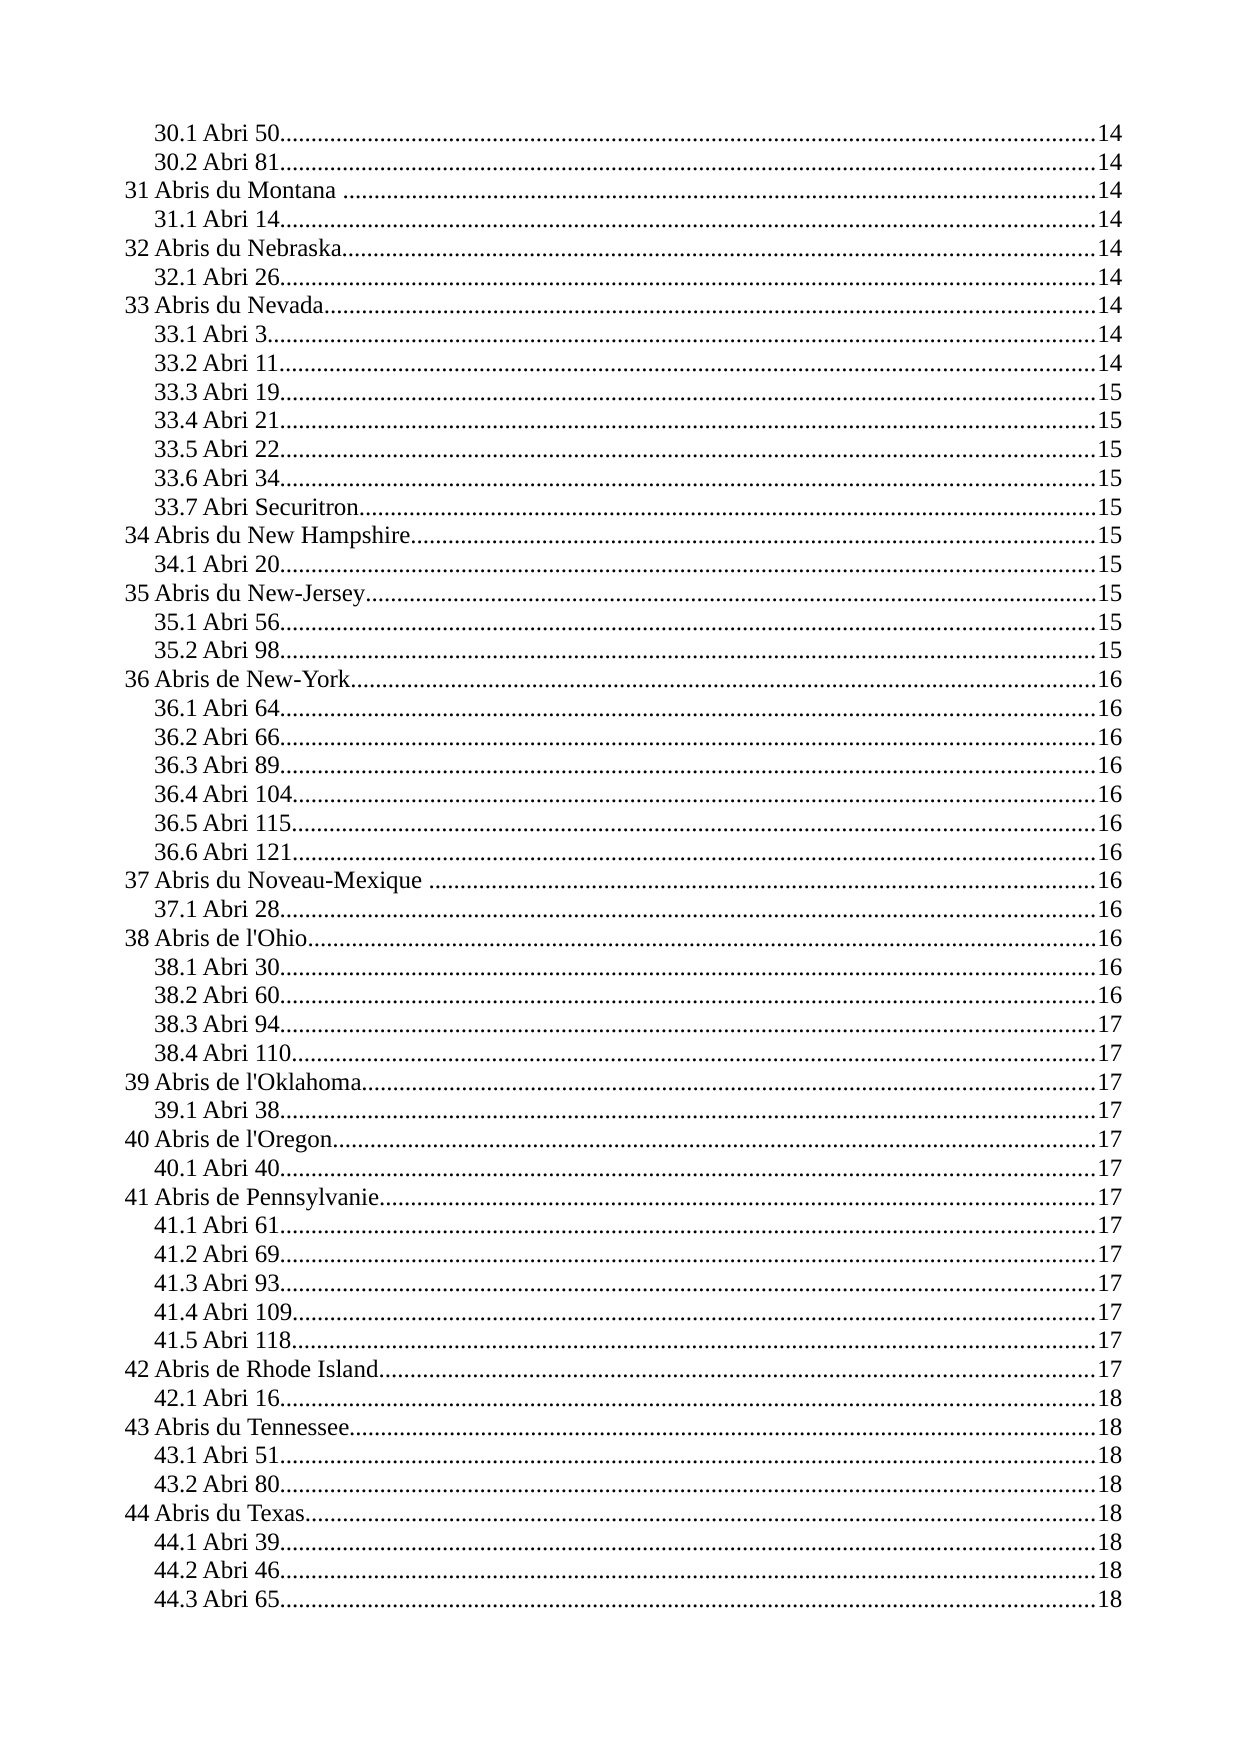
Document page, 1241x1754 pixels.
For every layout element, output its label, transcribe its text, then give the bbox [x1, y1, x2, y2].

text 39.1 Abri 38 17 [148, 1096, 1122, 1124]
text 38.4 Abri 110 17 [148, 1038, 1122, 1067]
text 44.3 Abri 65 18 [148, 1584, 1122, 1613]
text 41.2 Abri 69 17 [148, 1239, 1122, 1268]
text 36.3 Abri 89 16 [148, 751, 1122, 779]
text 41.3 Abri 93 17 [148, 1268, 1122, 1297]
text 30.1 Abri 50 14 [148, 118, 1122, 147]
text 41.4 Abri 109 17 [148, 1297, 1122, 1326]
text 43.1 Abri 51 18 [148, 1441, 1122, 1469]
text 38 Abris de l'Ohio 16 [118, 923, 1122, 952]
text 33.2 Abri 11 14 [148, 348, 1122, 377]
text 43.2 Abri 80 18 [148, 1469, 1122, 1498]
text 33.6 Abri 34 15 [148, 463, 1122, 492]
text 33 Abris du Nevada 14 [118, 291, 1122, 319]
text 32.1 Abri 26 14 [148, 262, 1122, 291]
text 37.1 Abri 28 16 [148, 894, 1122, 923]
text 35.2 Abri 98 15 [148, 636, 1122, 664]
text 36.5 Abri 115 16 [148, 808, 1122, 837]
text 44.1 Abri 39 18 [148, 1527, 1122, 1556]
text 34.1 Abri 20 15 [148, 549, 1122, 578]
text 44.2 Abri 46 18 [148, 1556, 1122, 1584]
text 36.2 Abri 66 16 [148, 722, 1122, 751]
text 36.4 Abri 104 16 [148, 779, 1122, 808]
text 38.3 Abri 94 17 [148, 1009, 1122, 1038]
text 42 Abris de Rhode Island 17 [118, 1354, 1122, 1383]
text 42.1 Abri 16 18 [148, 1383, 1122, 1412]
text 41.5 Abri 118 17 [148, 1326, 1122, 1354]
text 33.3 Abri 19 15 [148, 377, 1122, 406]
text 43 Abris du Tennessee 18 [118, 1412, 1122, 1441]
text 30.2 Abri 81 14 [148, 147, 1122, 176]
text 33.7 Abri Securitron 15 [148, 492, 1122, 521]
text 36 Abris de New-York 16 [118, 664, 1122, 693]
text 41.1 Abri 61 17 [148, 1211, 1122, 1239]
text 34 Abris du New Hampshire 15 [118, 521, 1122, 549]
text 44 Abris du Texas 18 [118, 1498, 1122, 1527]
text 40 Abris de l'Oregon 17 [118, 1124, 1122, 1153]
text 33.4 Abri 21 15 [148, 406, 1122, 434]
text 37 Abris du Noveau-Mexique 16 [118, 866, 1122, 894]
text 40.1 Abri 40 17 [148, 1153, 1122, 1182]
text 38.1 Abri 30 16 [148, 952, 1122, 981]
text 31 Abris du Montana 14 [118, 176, 1122, 204]
text 41 Abris de Pennsylvanie 17 [118, 1182, 1122, 1211]
text 39 Abris de l'Oklahoma 17 [118, 1067, 1122, 1096]
text 31.1 Abri 14 14 [148, 204, 1122, 233]
text 32 Abris du Nebraska 14 [118, 233, 1122, 262]
text 35 Abris du New-Jersey 15 [118, 578, 1122, 607]
text 33.5 Abri 22 15 [148, 434, 1122, 463]
text 33.1 Abri 3 14 [148, 319, 1122, 348]
text 38.2 Abri 60 16 [148, 981, 1122, 1009]
text 36.1 Abri 64 16 [148, 693, 1122, 722]
text 36.6 Abri 121 16 [148, 837, 1122, 866]
text 35.1 Abri 56 15 [148, 607, 1122, 636]
